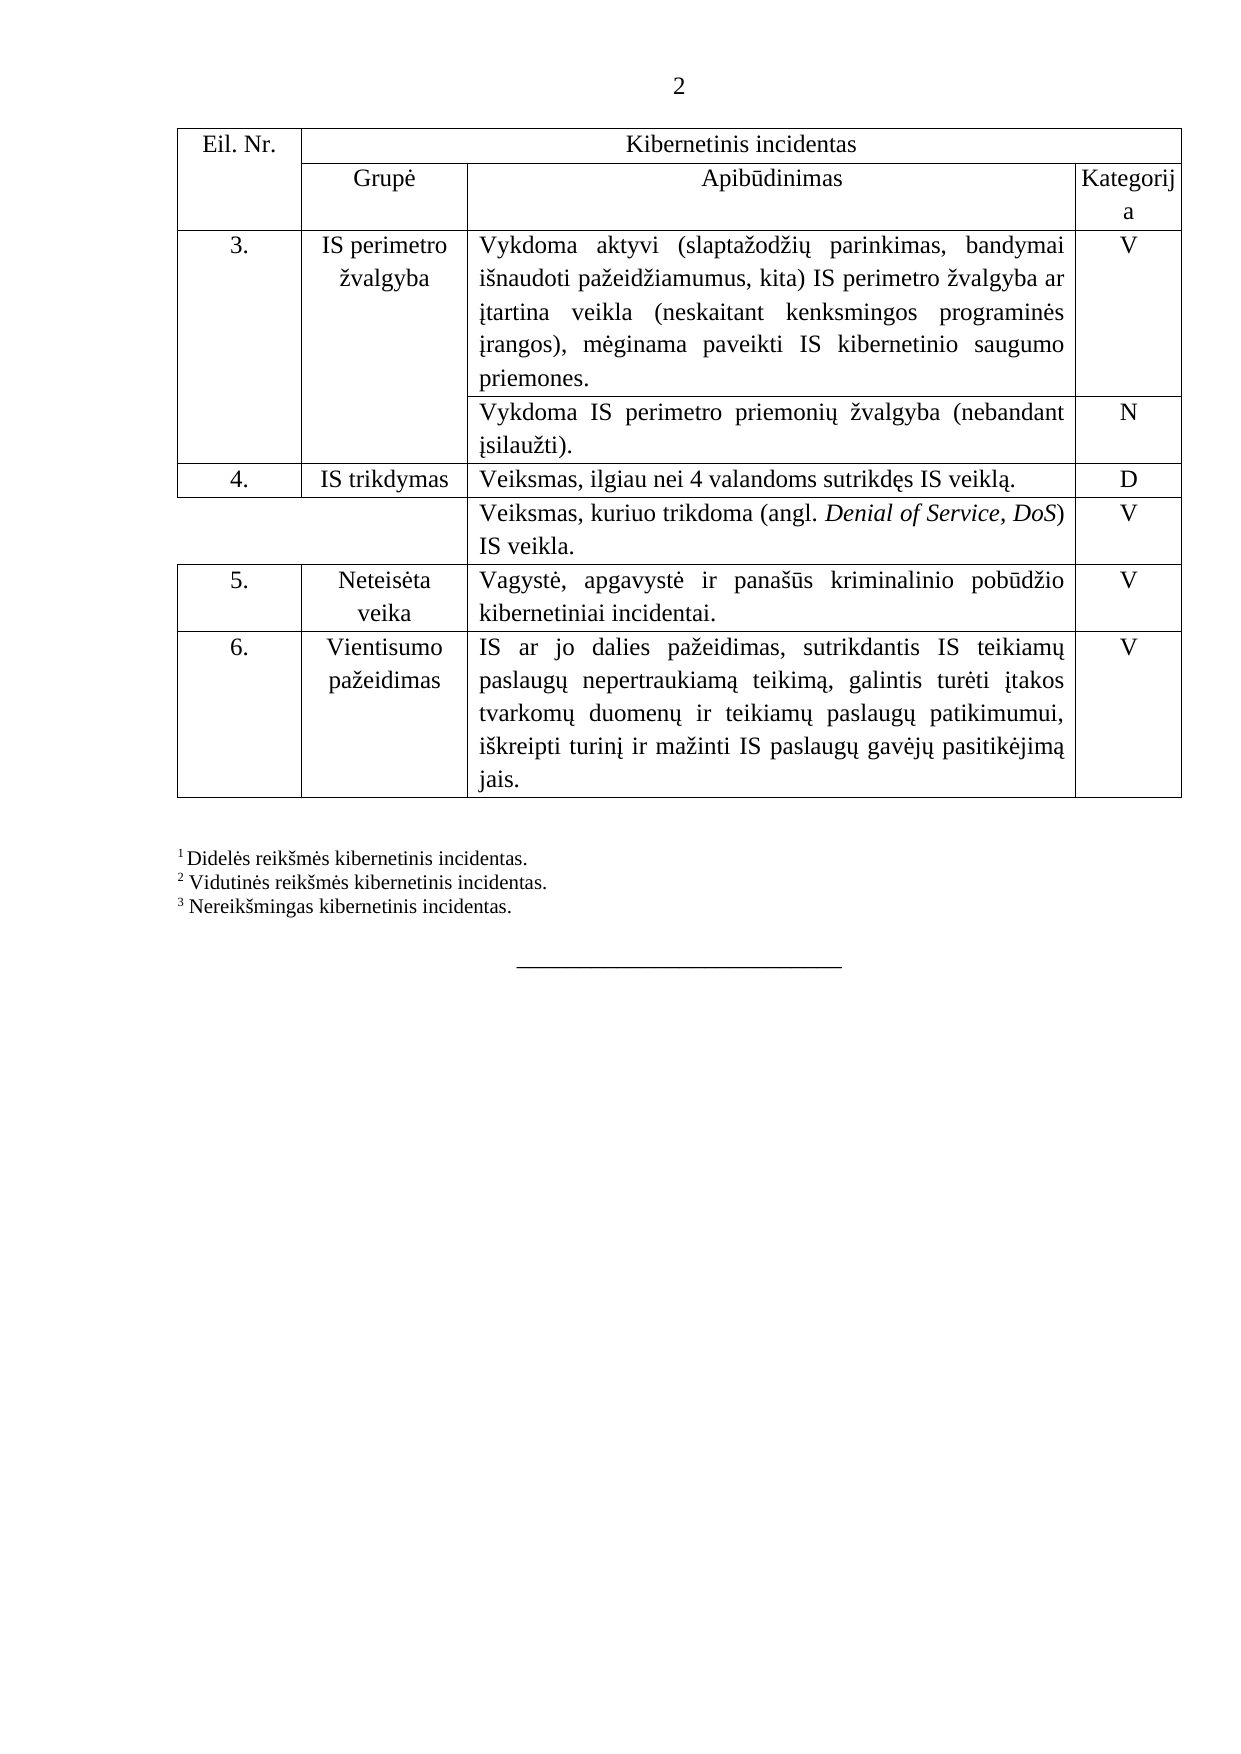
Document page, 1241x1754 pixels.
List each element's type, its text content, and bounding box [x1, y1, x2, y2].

table_cell V [1076, 632, 1181, 797]
table_cell Vykdoma aktyvi (slaptažodžių parinkimas, bandymai išnaudoti pažeidžiamumus, kita) IS perimetro žvalgyba ar įtartina veikla (neskaitant kenksmingos programinės įrangos), mėginama paveikti IS kibernetinio saugumo priemones. [468, 231, 1075, 396]
table_cell V [1076, 565, 1181, 631]
table_cell Vientisumo pažeidimas [302, 632, 467, 797]
table_cell 5. [178, 565, 301, 631]
text 1 Didelės reikšmės kibernetinis incidentas. [177, 846, 1181, 870]
table_cell Veiksmas, ilgiau nei 4 valandoms sutrikdęs IS veiklą. [468, 464, 1075, 497]
text 2 Vidutinės reikšmės kibernetinis incidentas. [177, 870, 1181, 894]
table_cell 4. [178, 464, 301, 497]
table_cell IS ar jo dalies pažeidimas, sutrikdantis IS teikiamų paslaugų nepertraukiamą teikimą, galintis turėti įtakos tvarkomų duomenų ir teikiamų paslaugų patikimumui, iškreipti turinį ir mažinti IS paslaugų gavėjų pasitikėjimą jais. [468, 632, 1075, 797]
table_cell V [1076, 498, 1181, 564]
table_cell V [1076, 231, 1181, 396]
table_cell Kategorija [1076, 164, 1181, 229]
table_header Kibernetinis incidentas [302, 129, 1181, 162]
table_cell N [1076, 397, 1181, 463]
table_cell 6. [178, 632, 301, 797]
table_cell Grupė [302, 164, 467, 229]
table_cell Neteisėta veika [302, 565, 467, 631]
text __________________________ [177, 942, 1181, 971]
table_cell Veiksmas, kuriuo trikdoma (angl. Denial of Service, DoS) IS veikla. [468, 498, 1075, 564]
table_cell Apibūdinimas [468, 164, 1075, 229]
table_cell Vagystė, apgavystė ir panašūs kriminalinio pobūdžio kibernetiniai incidentai. [468, 565, 1075, 631]
table_cell IS trikdymas [302, 464, 467, 497]
table_cell 3. [178, 231, 301, 463]
table_cell IS perimetro žvalgyba [302, 231, 467, 463]
table_cell Vykdoma IS perimetro priemonių žvalgyba (nebandant įsilaužti). [468, 397, 1075, 463]
table_header Eil. Nr. [178, 129, 301, 229]
table_cell D [1076, 464, 1181, 497]
text 3 Nereikšmingas kibernetinis incidentas. [177, 894, 1181, 918]
